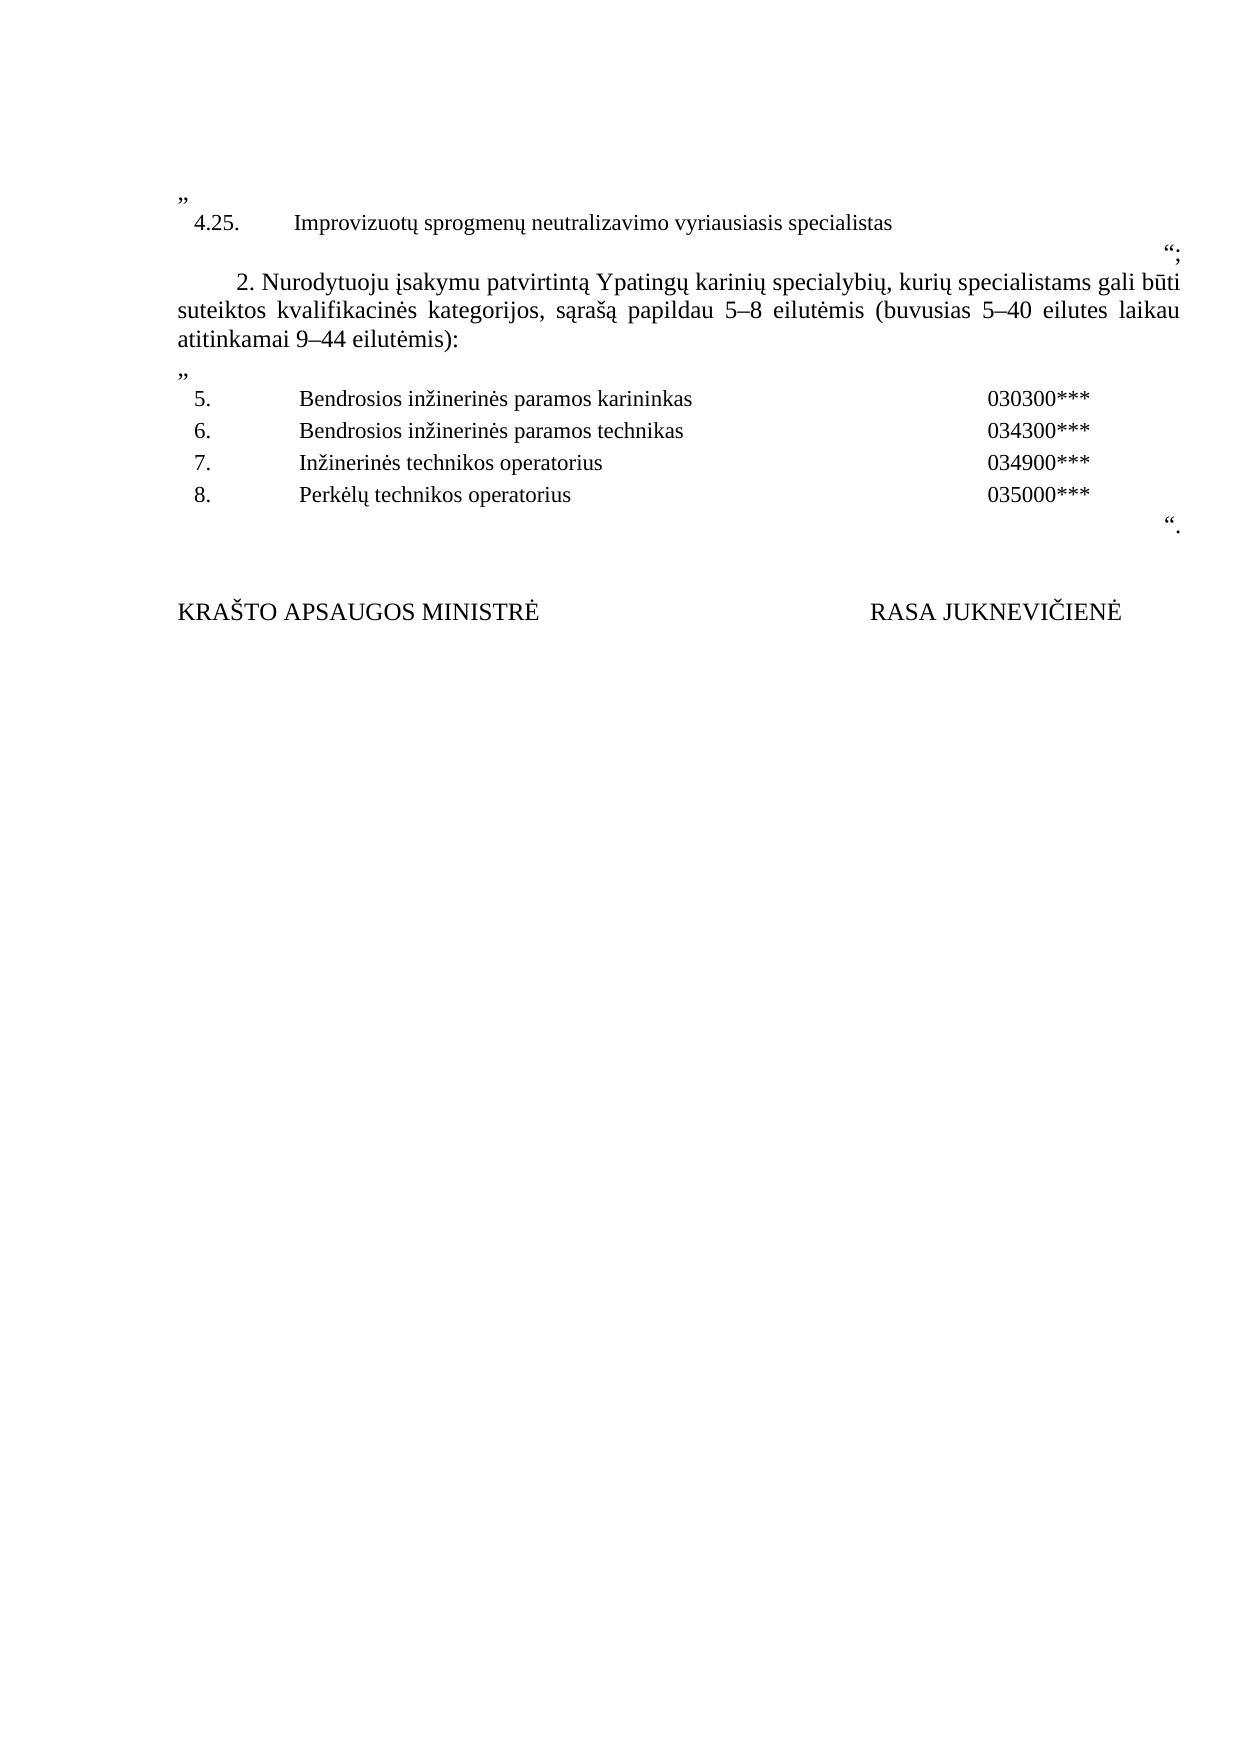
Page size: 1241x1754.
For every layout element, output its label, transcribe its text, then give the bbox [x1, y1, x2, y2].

table_cell Perkėlų technikos operatorius [291, 479, 979, 511]
table_cell Bendrosios inžinerinės paramos technikas [291, 414, 979, 446]
table_cell 035000*** [979, 479, 1136, 511]
text “. [177, 511, 1181, 539]
table_header 030300*** [979, 382, 1136, 414]
table_cell 8. [186, 479, 291, 511]
text Krašto apsaugos ministrė Rasa Juknevičienė [177, 597, 1181, 626]
table_header Bendrosios inžinerinės paramos karininkas [291, 382, 979, 414]
text 2. Nurodytuoju įsakymu patvirtintą Ypatingų karinių specialybių, kurių specialistams gali būti suteiktos kvalifikacinės kategorijos, sąrašą papildau 5–8 eilutėmis (buvusias 5–40 eilutes laikau atitinkamai 9–44 eilutėmis): [177, 267, 1181, 353]
table_cell 034900*** [979, 446, 1136, 478]
table_header Improvizuotų sprogmenų neutralizavimo vyriausiasis specialistas [285, 206, 1136, 238]
table_cell 7. [186, 446, 291, 478]
text “; [177, 238, 1181, 267]
text „ [177, 177, 1181, 206]
table_header 5. [186, 382, 291, 414]
table_header 4.25. [186, 206, 285, 238]
table_cell 6. [186, 414, 291, 446]
table_cell 034300*** [979, 414, 1136, 446]
table_cell Inžinerinės technikos operatorius [291, 446, 979, 478]
text „ [177, 353, 1181, 382]
